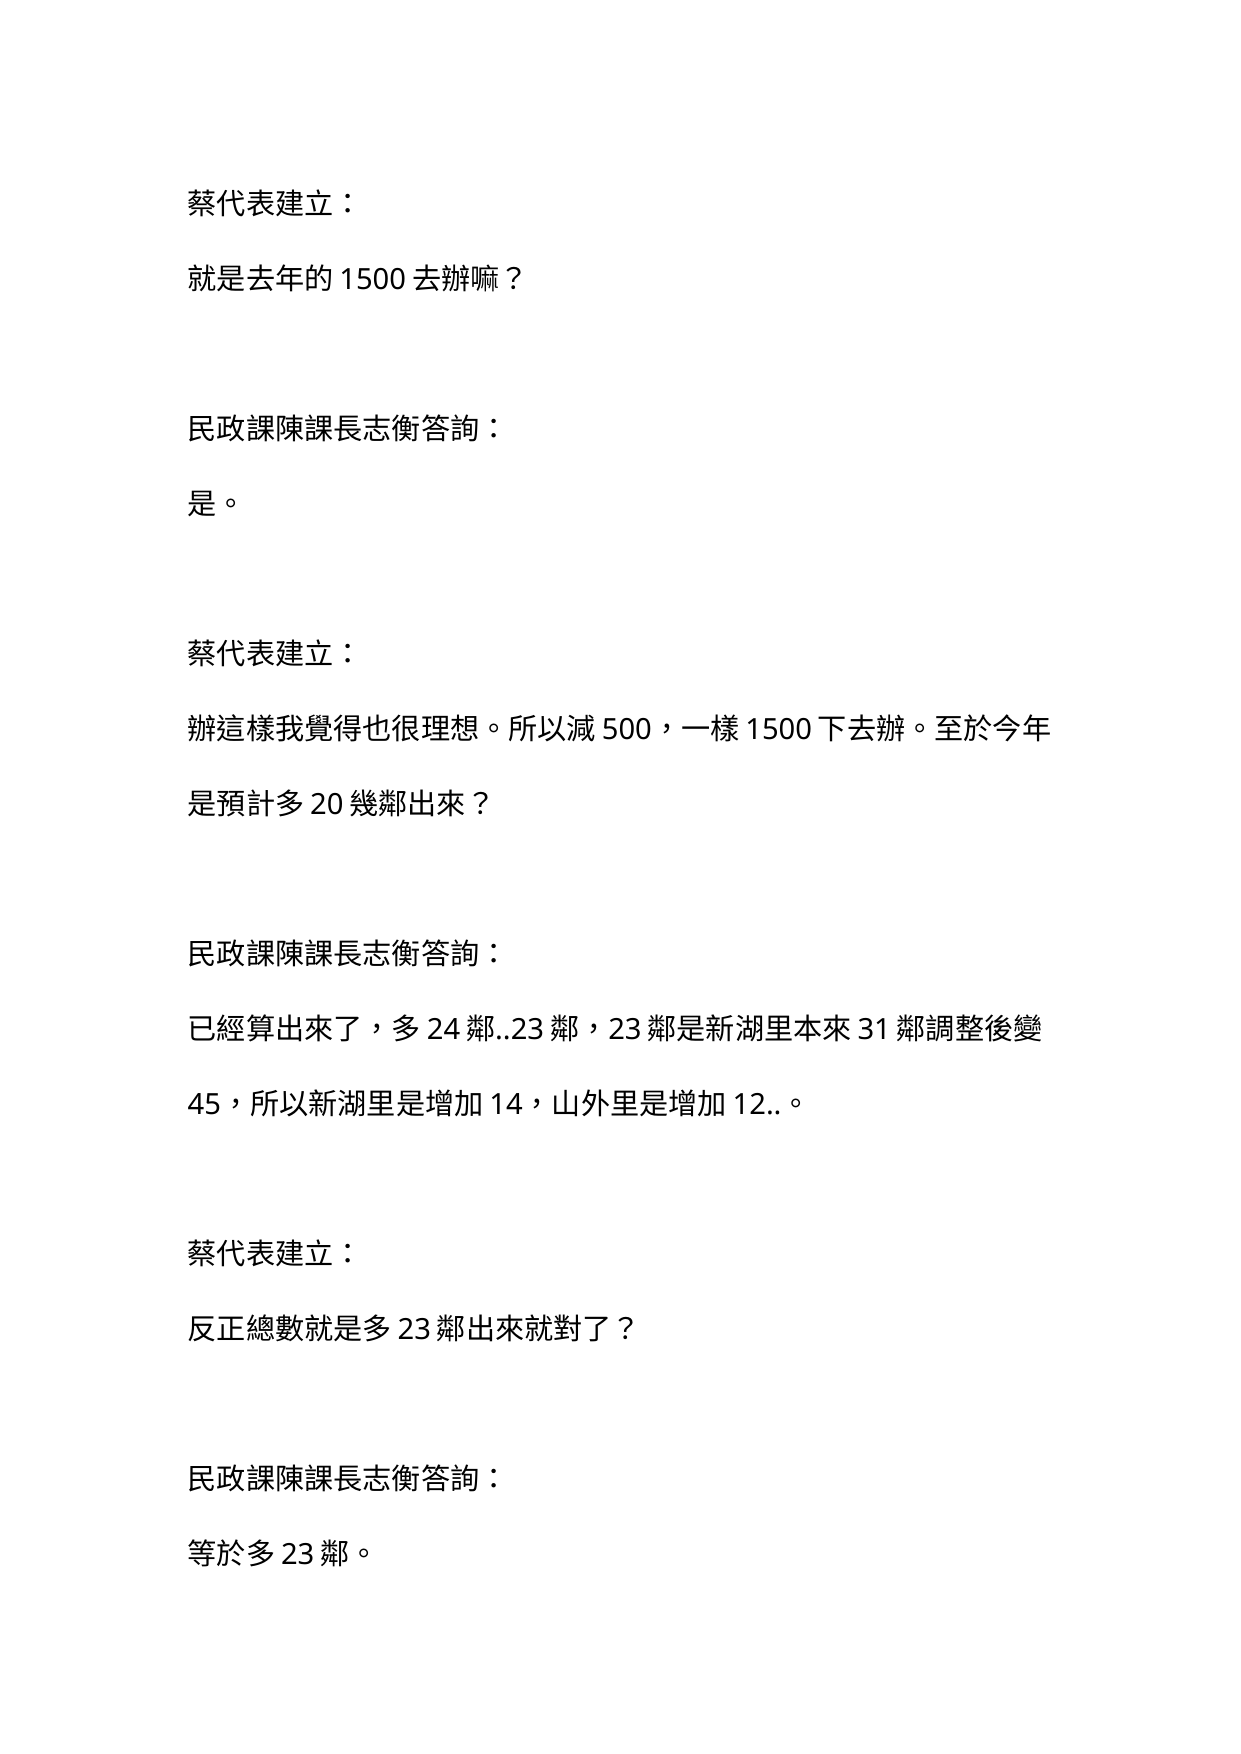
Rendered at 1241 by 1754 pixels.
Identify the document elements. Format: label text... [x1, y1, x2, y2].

text 已經算出來了，多24鄰..23鄰，23鄰是新湖里本來31鄰調整後變45，所以新湖里是增加14，山外里是增加12..。 [187, 989, 1053, 1139]
text 反正總數就是多23鄰出來就對了？ [187, 1289, 1053, 1364]
text 辦這樣我覺得也很理想。所以減500，一樣1500下去辦。至於今年是預計多20幾鄰出來？ [187, 689, 1053, 839]
text 民政課陳課長志衡答詢： [187, 914, 1053, 989]
text 民政課陳課長志衡答詢： [187, 1439, 1053, 1514]
text 就是去年的1500去辦嘛？ [187, 239, 1053, 314]
text 蔡代表建立： [187, 1214, 1053, 1289]
text 是。 [187, 464, 1053, 539]
text 蔡代表建立： [187, 614, 1053, 689]
text 等於多23鄰。 [187, 1514, 1053, 1589]
text 民政課陳課長志衡答詢： [187, 389, 1053, 464]
text 蔡代表建立： [187, 164, 1053, 239]
